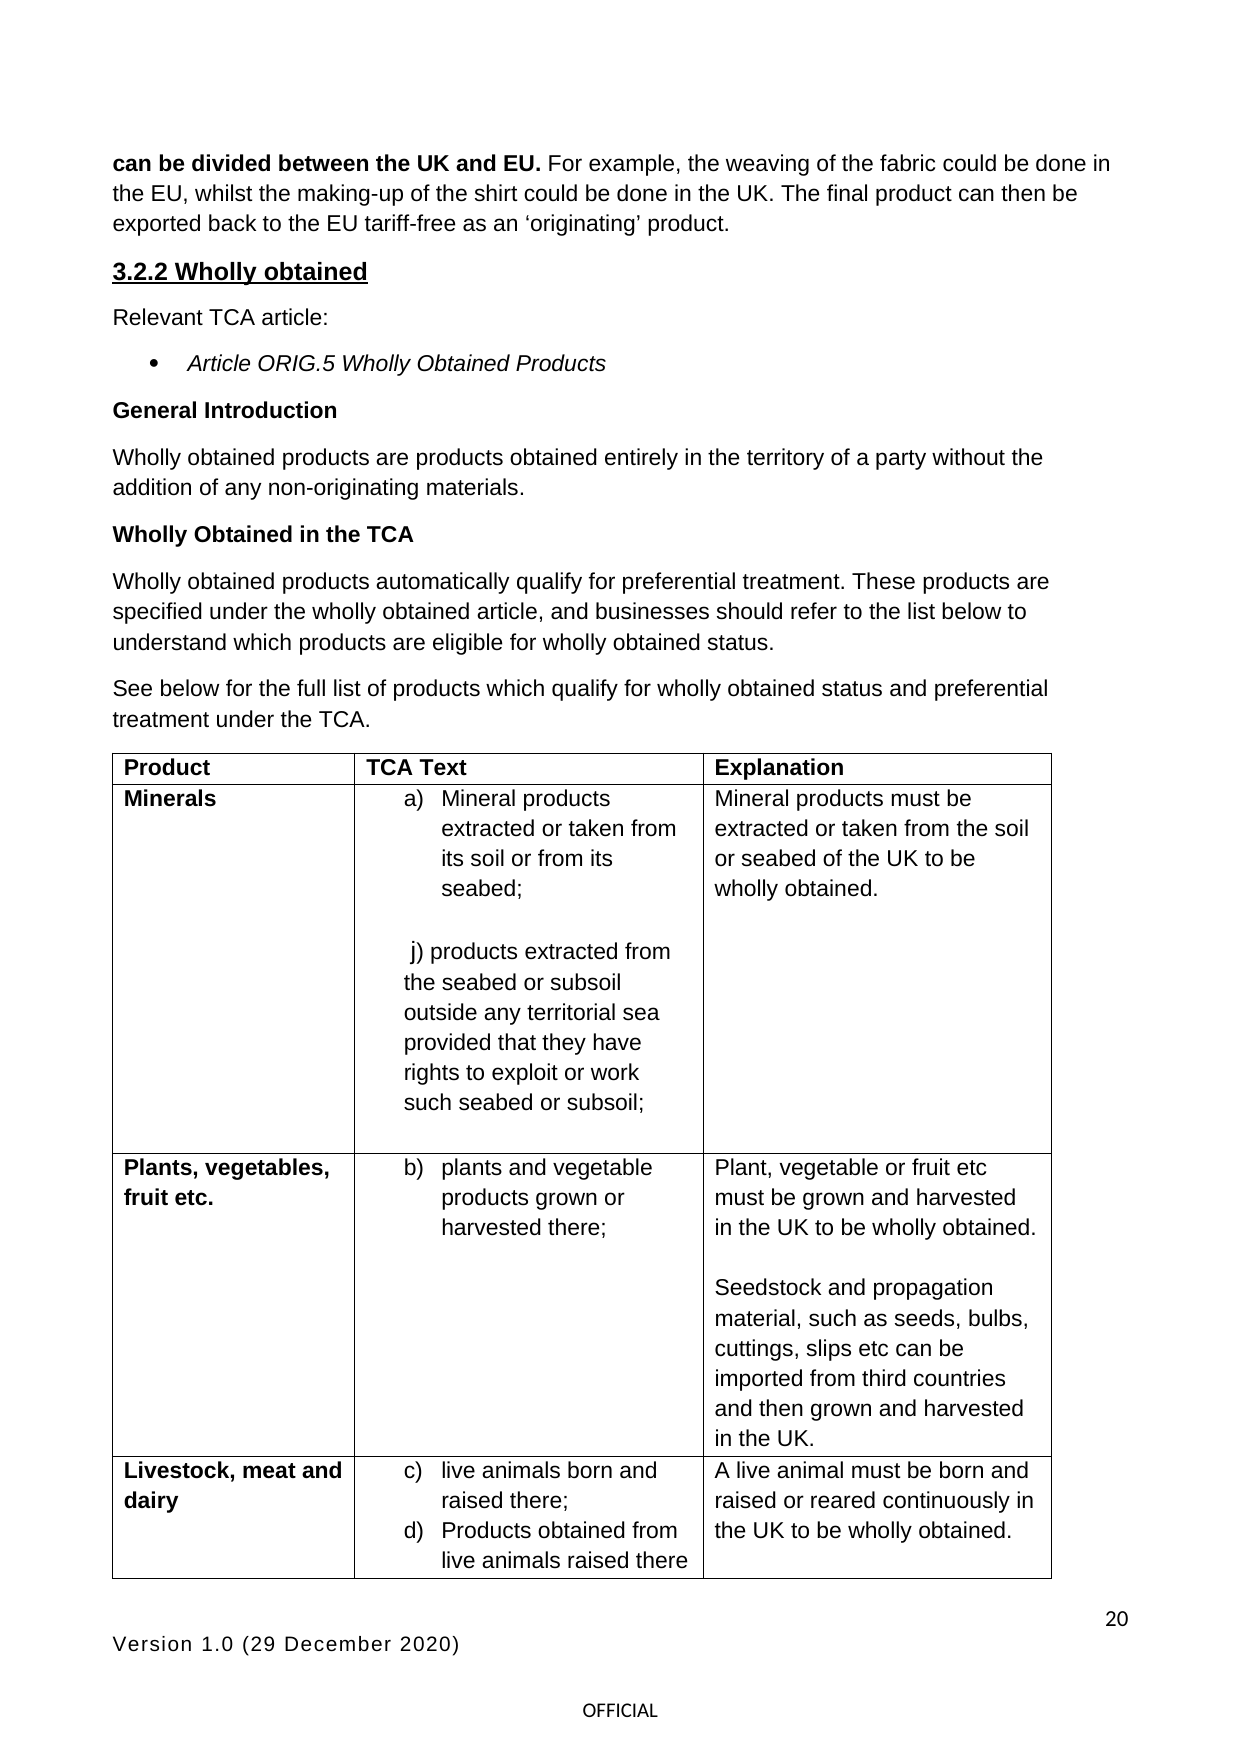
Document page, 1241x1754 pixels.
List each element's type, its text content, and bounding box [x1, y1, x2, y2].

text Wholly Obtained in the TCA [112, 521, 1128, 548]
text Wholly obtained products are products obtained entirely in the territory of a party without the addition of any non-originating materials. [112, 444, 1128, 501]
table_header Explanation [704, 754, 1051, 784]
table_cell Plant, vegetable or fruit etc must be grown and harvested in the UK to be wholly obtained. Seedstock and propagation material, such as seeds, bulbs, cuttings, slips etc can be imported from third countries and then grown and harvested in the UK. [704, 1154, 1051, 1456]
table_cell plants and vegetable products grown or harvested there; [355, 1154, 703, 1456]
table_header Product [113, 754, 354, 784]
text Relevant TCA article: [112, 303, 1128, 330]
subtitle 3.2.2 Wholly obtained [112, 257, 1128, 286]
table_cell Plants, vegetables, fruit etc. [113, 1154, 354, 1456]
text See below for the full list of products which qualify for wholly obtained status and preferential treatment under the TCA. [112, 675, 1128, 732]
table_cell Mineral products must be extracted or taken from the soil or seabed of the UK to be wholly obtained. [704, 785, 1051, 1152]
table_cell Mineral products extracted or taken from its soil or from its seabed; j) products extracted from the seabed or subsoil outside any territorial sea provided that they have rights to exploit or work such seabed or subsoil; [355, 785, 703, 1152]
table_cell Livestock, meat and dairy [113, 1457, 354, 1577]
table_cell live animals born and raised there; Products obtained from live animals raised there products obtained from slaughtered animals born and raised there; [355, 1457, 703, 1577]
table_cell A live animal must be born and raised or reared continuously in the UK to be wholly obtained. [704, 1457, 1051, 1577]
table_cell Minerals [113, 785, 354, 1152]
text can be divided between the UK and EU. For example, the weaving of the fabric could be done in the EU, whilst the making-up of the shirt could be done in the UK. The final product can then be exported back to the EU tariff-free as an ‘originating’ product. [112, 150, 1128, 237]
text Wholly obtained products automatically qualify for preferential treatment. These products are specified under the wholly obtained article, and businesses should refer to the list below to understand which products are eligible for wholly obtained status. [112, 568, 1128, 655]
table_header TCA Text [355, 754, 703, 784]
text General Introduction [112, 397, 1128, 424]
list Article ORIG.5 Wholly Obtained Products [150, 350, 1128, 377]
